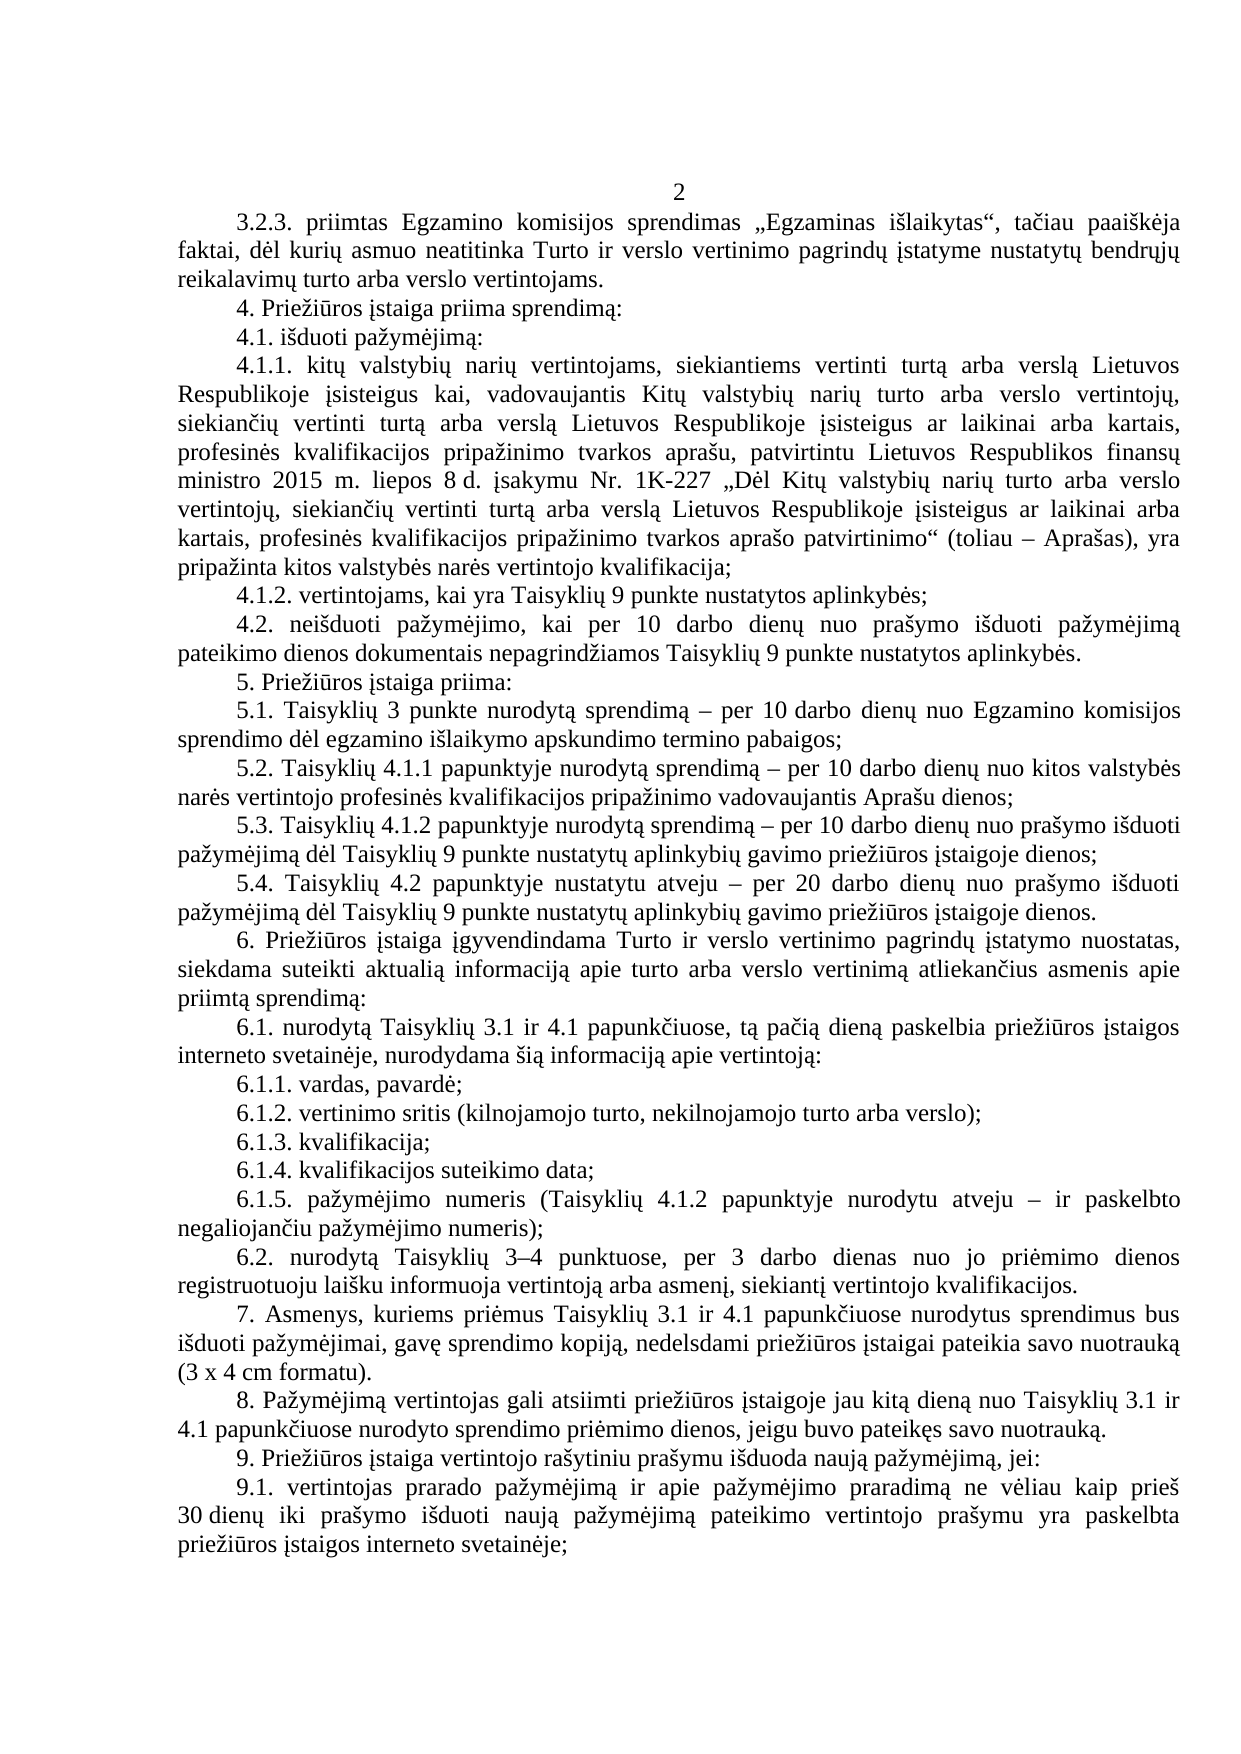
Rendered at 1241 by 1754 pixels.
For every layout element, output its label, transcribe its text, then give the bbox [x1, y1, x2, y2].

text 4. Priežiūros įstaiga priima sprendimą: [177, 293, 1181, 322]
text 6.1.2. vertinimo sritis (kilnojamojo turto, nekilnojamojo turto arba verslo); [177, 1098, 1181, 1127]
text 4.1. išduoti pažymėjimą: [177, 322, 1181, 350]
text 4.1.2. vertintojams, kai yra Taisyklių 9 punkte nustatytos aplinkybės; [177, 580, 1181, 609]
text 6. Priežiūros įstaiga įgyvendindama Turto ir verslo vertinimo pagrindų įstatymo nuostatas, siekdama suteikti aktualią informaciją apie turto arba verslo vertinimą atliekančius asmenis apie priimtą sprendimą: [177, 925, 1181, 1012]
text 6.1.5. pažymėjimo numeris (Taisyklių 4.1.2 papunktyje nurodytu atveju – ir paskelbto negaliojančiu pažymėjimo numeris); [177, 1184, 1181, 1242]
text 4.1.1. kitų valstybių narių vertintojams, siekiantiems vertinti turtą arba verslą Lietuvos Respublikoje įsisteigus kai, vadovaujantis Kitų valstybių narių turto arba verslo vertintojų, siekiančių vertinti turtą arba verslą Lietuvos Respublikoje įsisteigus ar laikinai arba kartais, profesinės kvalifikacijos pripažinimo tvarkos aprašu, patvirtintu Lietuvos Respublikos finansų ministro 2015 m. liepos 8 d. įsakymu Nr. 1K-227 „Dėl Kitų valstybių narių turto arba verslo vertintojų, siekiančių vertinti turtą arba verslą Lietuvos Respublikoje įsisteigus ar laikinai arba kartais, profesinės kvalifikacijos pripažinimo tvarkos aprašo patvirtinimo“ (toliau – Aprašas), yra pripažinta kitos valstybės narės vertintojo kvalifikacija; [177, 350, 1181, 580]
text 6.2. nurodytą Taisyklių 3–4 punktuose, per 3 darbo dienas nuo jo priėmimo dienos registruotuoju laišku informuoja vertintoją arba asmenį, siekiantį vertintojo kvalifikacijos. [177, 1242, 1181, 1299]
text 4.2. neišduoti pažymėjimo, kai per 10 darbo dienų nuo prašymo išduoti pažymėjimą pateikimo dienos dokumentais nepagrindžiamos Taisyklių 9 punkte nustatytos aplinkybės. [177, 609, 1181, 667]
text 5.4. Taisyklių 4.2 papunktyje nustatytu atveju – per 20 darbo dienų nuo prašymo išduoti pažymėjimą dėl Taisyklių 9 punkte nustatytų aplinkybių gavimo priežiūros įstaigoje dienos. [177, 868, 1181, 925]
text 6.1.4. kvalifikacijos suteikimo data; [177, 1155, 1181, 1184]
text 7. Asmenys, kuriems priėmus Taisyklių 3.1 ir 4.1 papunkčiuose nurodytus sprendimus bus išduoti pažymėjimai, gavę sprendimo kopiją, nedelsdami priežiūros įstaigai pateikia savo nuotrauką (3 x 4 cm formatu). [177, 1299, 1181, 1385]
text 5.1. Taisyklių 3 punkte nurodytą sprendimą – per 10 darbo dienų nuo Egzamino komisijos sprendimo dėl egzamino išlaikymo apskundimo termino pabaigos; [177, 695, 1181, 753]
text 6.1.1. vardas, pavardė; [177, 1069, 1181, 1098]
text 6.1.3. kvalifikacija; [177, 1127, 1181, 1155]
text 5. Priežiūros įstaiga priima: [177, 667, 1181, 695]
text 6.1. nurodytą Taisyklių 3.1 ir 4.1 papunkčiuose, tą pačią dieną paskelbia priežiūros įstaigos interneto svetainėje, nurodydama šią informaciją apie vertintoją: [177, 1012, 1181, 1069]
text 3.2.3. priimtas Egzamino komisijos sprendimas „Egzaminas išlaikytas“, tačiau paaiškėja faktai, dėl kurių asmuo neatitinka Turto ir verslo vertinimo pagrindų įstatyme nustatytų bendrųjų reikalavimų turto arba verslo vertintojams. [177, 207, 1181, 293]
text 5.3. Taisyklių 4.1.2 papunktyje nurodytą sprendimą – per 10 darbo dienų nuo prašymo išduoti pažymėjimą dėl Taisyklių 9 punkte nustatytų aplinkybių gavimo priežiūros įstaigoje dienos; [177, 810, 1181, 868]
text 8. Pažymėjimą vertintojas gali atsiimti priežiūros įstaigoje jau kitą dieną nuo Taisyklių 3.1 ir 4.1 papunkčiuose nurodyto sprendimo priėmimo dienos, jeigu buvo pateikęs savo nuotrauką. [177, 1385, 1181, 1443]
text 5.2. Taisyklių 4.1.1 papunktyje nurodytą sprendimą – per 10 darbo dienų nuo kitos valstybės narės vertintojo profesinės kvalifikacijos pripažinimo vadovaujantis Aprašu dienos; [177, 753, 1181, 810]
text 9. Priežiūros įstaiga vertintojo rašytiniu prašymu išduoda naują pažymėjimą, jei: [177, 1443, 1181, 1472]
text 9.1. vertintojas prarado pažymėjimą ir apie pažymėjimo praradimą ne vėliau kaip prieš 30 dienų iki prašymo išduoti naują pažymėjimą pateikimo vertintojo prašymu yra paskelbta priežiūros įstaigos interneto svetainėje; [177, 1472, 1181, 1558]
